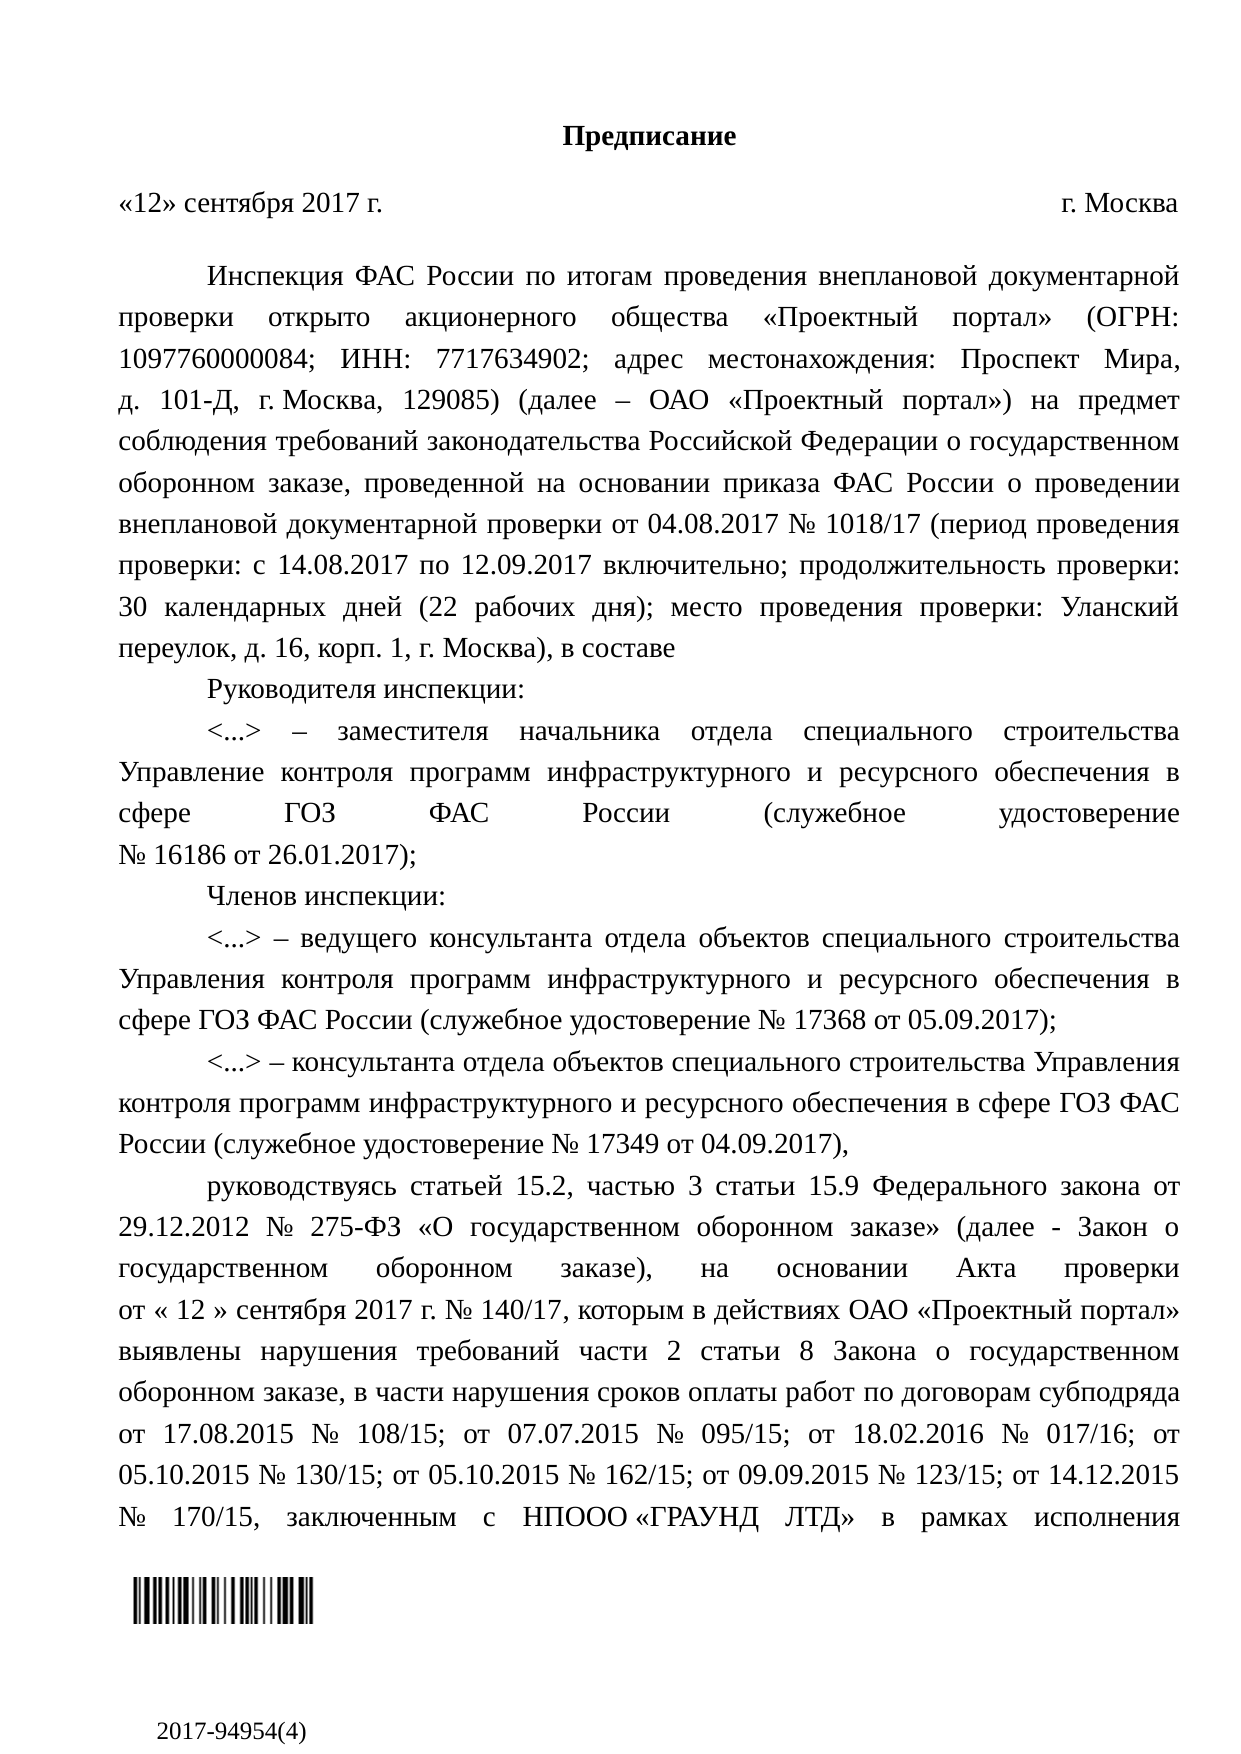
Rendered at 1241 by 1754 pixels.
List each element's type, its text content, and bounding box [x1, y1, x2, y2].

text Инспекция ФАС России по итогам проведения внеплановой документарной проверки открыто акционерного общества «Проектный портал» (ОГРН: 1097760000084; ИНН: 7717634902; адрес местонахождения: Проспект Мира, д. 101-Д, г. Москва, 129085) (далее – ОАО «Проектный портал») на предмет соблюдения требований законодательства Российской Федерации о государственном оборонном заказе, проведенной на основании приказа ФАС России о проведении внеплановой документарной проверки от 04.08.2017 № 1018/17 (период проведения проверки: с 14.08.2017 по 12.09.2017 включительно; продолжительность проверки: 30 календарных дней (22 рабочих дня); место проведения проверки: Уланский переулок, д. 16, корп. 1, г. Москва), в составе [118, 252, 1181, 666]
text <...> – консультанта отдела объектов специального строительства Управления контроля программ инфраструктурного и ресурсного обеспечения в сфере ГОЗ ФАС России (служебное удостоверение № 17349 от 04.09.2017), [118, 1038, 1181, 1162]
text Предписание [118, 118, 1181, 152]
text <...> – заместителя начальника отдела специального строительства Управление контроля программ инфраструктурного и ресурсного обеспечения в сфере ГОЗ ФАС России (служебное удостоверение № 16186 от 26.01.2017); [118, 707, 1181, 873]
text руководствуясь статьей 15.2, частью 3 статьи 15.9 Федерального закона от 29.12.2012 № 275-ФЗ «О государственном оборонном заказе» (далее - Закон о государственном оборонном заказе), на основании Акта проверки от « 12 » сентября 2017 г. № 140/17, которым в действиях ОАО «Проектный портал» выявлены нарушения требований части 2 статьи 8 Закона о государственном оборонном заказе, в части нарушения сроков оплаты работ по договорам субподряда от 17.08.2015 № 108/15; от 07.07.2015 № 095/15; от 18.02.2016 № 017/16; от 05.10.2015 № 130/15; от 05.10.2015 № 162/15; от 09.09.2015 № 123/15; от 14.12.2015 № 170/15, заключенным с НПООО «ГРАУНД ЛТД» в рамках исполнения [118, 1162, 1181, 1534]
text «12» сентября 2017 г. г. Москва [118, 185, 1181, 219]
text Членов инспекции: [118, 873, 1181, 914]
text Руководителя инспекции: [118, 666, 1181, 707]
picture [118, 1577, 331, 1624]
text <...> – ведущего консультанта отдела объектов специального строительства Управления контроля программ инфраструктурного и ресурсного обеспечения в сфере ГОЗ ФАС России (служебное удостоверение № 17368 от 05.09.2017); [118, 914, 1181, 1038]
